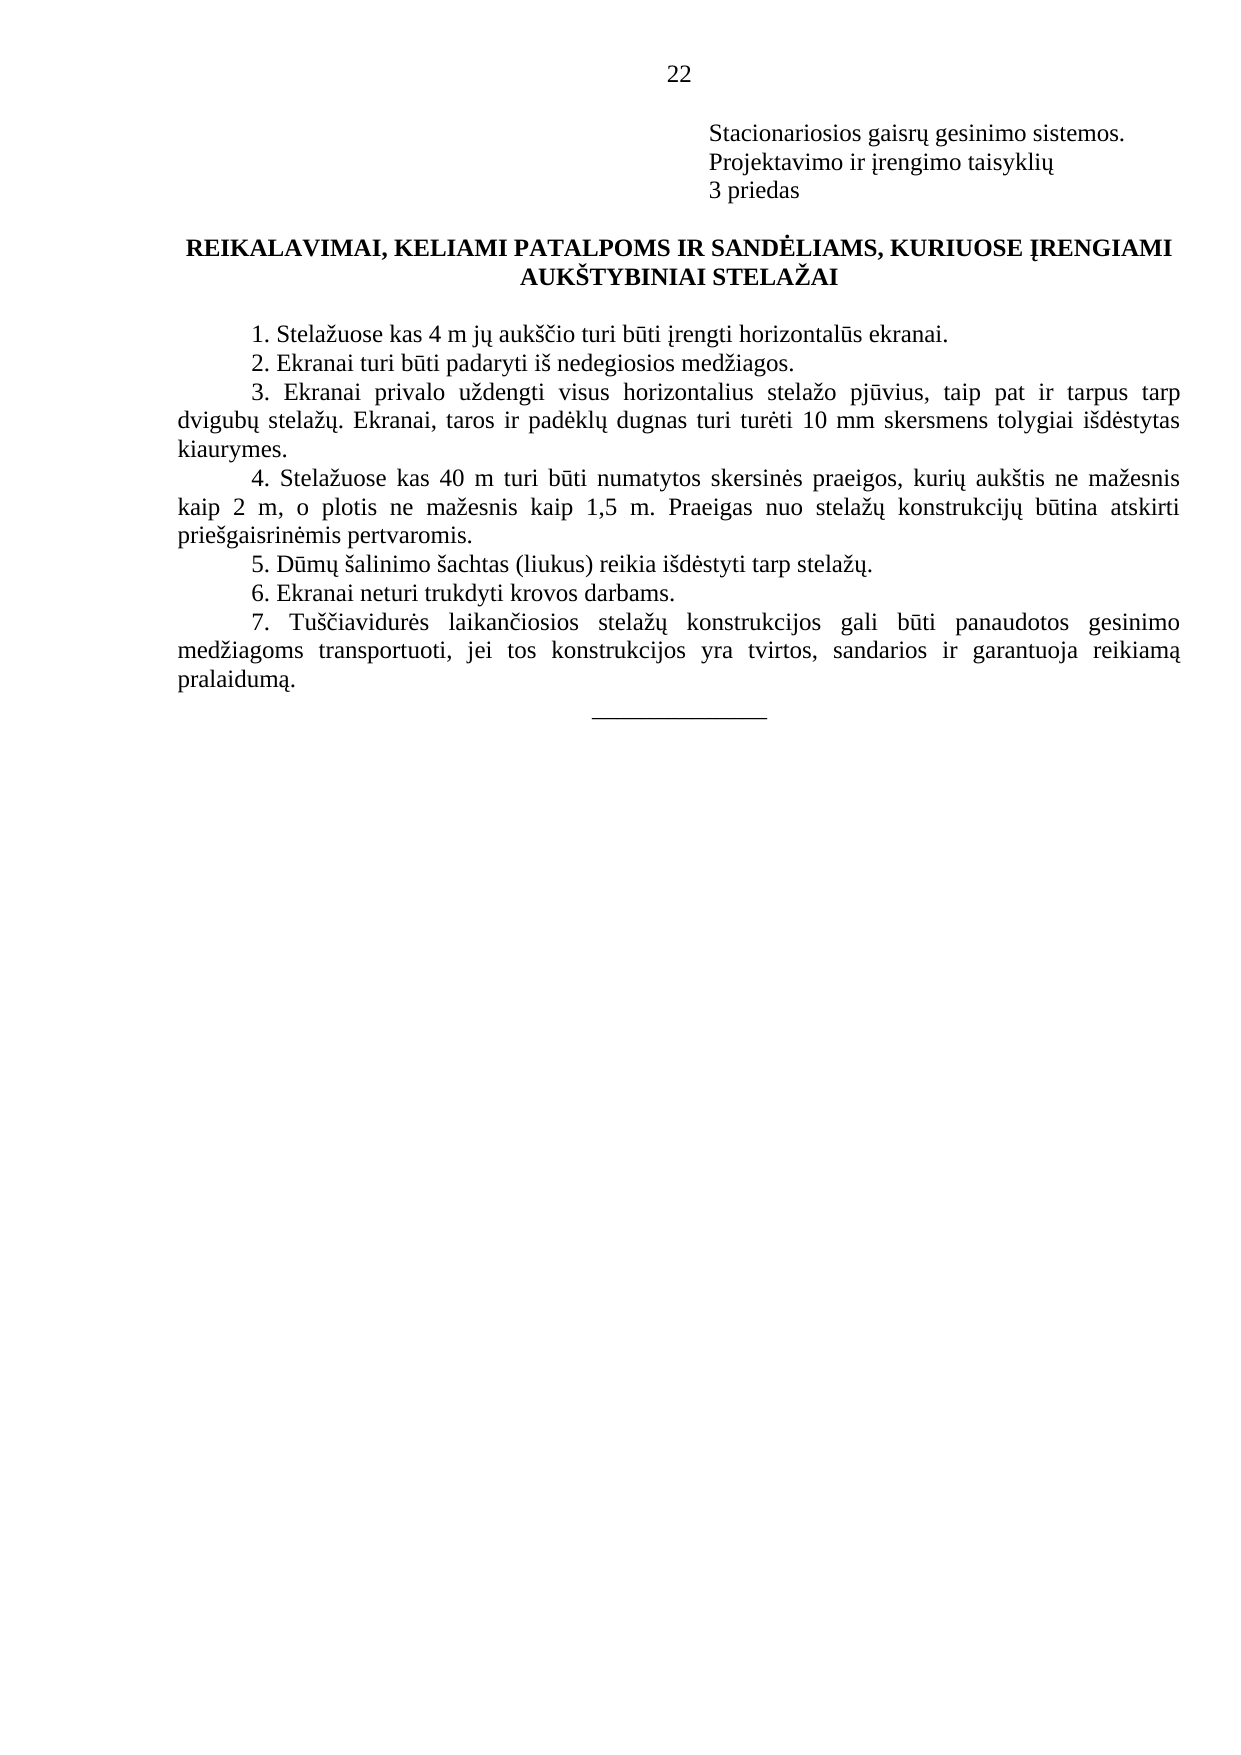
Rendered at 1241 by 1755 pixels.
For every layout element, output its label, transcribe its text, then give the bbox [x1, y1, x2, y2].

text 3. Ekranai privalo uždengti visus horizontalius stelažo pjūvius, taip pat ir tarpus tarp dvigubų stelažų. Ekranai, taros ir padėklų dugnas turi turėti 10 mm skersmens tolygiai išdėstytas kiaurymes. [177, 377, 1181, 463]
text Projektavimo ir įrengimo taisyklių [177, 147, 1181, 176]
text 1. Stelažuose kas 4 m jų aukščio turi būti įrengti horizontalūs ekranai. [177, 319, 1181, 348]
text 4. Stelažuose kas 40 m turi būti numatytos skersinės praeigos, kurių aukštis ne mažesnis kaip 2 m, o plotis ne mažesnis kaip 1,5 m. Praeigas nuo stelažų konstrukcijų būtina atskirti priešgaisrinėmis pertvaromis. [177, 463, 1181, 549]
text REIKALAVIMAI, KELIAMI PATALPOMS IR SANDĖLIAMS, KURIUOSE ĮRENGIAMI AUKŠTYBINIAI STELAŽAI [177, 233, 1181, 291]
text Stacionariosios gaisrų gesinimo sistemos. [177, 118, 1181, 147]
text 6. Ekranai neturi trukdyti krovos darbams. [177, 578, 1181, 607]
text 2. Ekranai turi būti padaryti iš nedegiosios medžiagos. [177, 348, 1181, 377]
text 7. Tuščiavidurės laikančiosios stelažų konstrukcijos gali būti panaudotos gesinimo medžiagoms transportuoti, jei tos konstrukcijos yra tvirtos, sandarios ir garantuoja reikiamą pralaidumą. [177, 607, 1181, 693]
text 5. Dūmų šalinimo šachtas (liukus) reikia išdėstyti tarp stelažų. [177, 549, 1181, 578]
text 3 priedas [177, 176, 1181, 204]
text ______________ [177, 693, 1181, 722]
